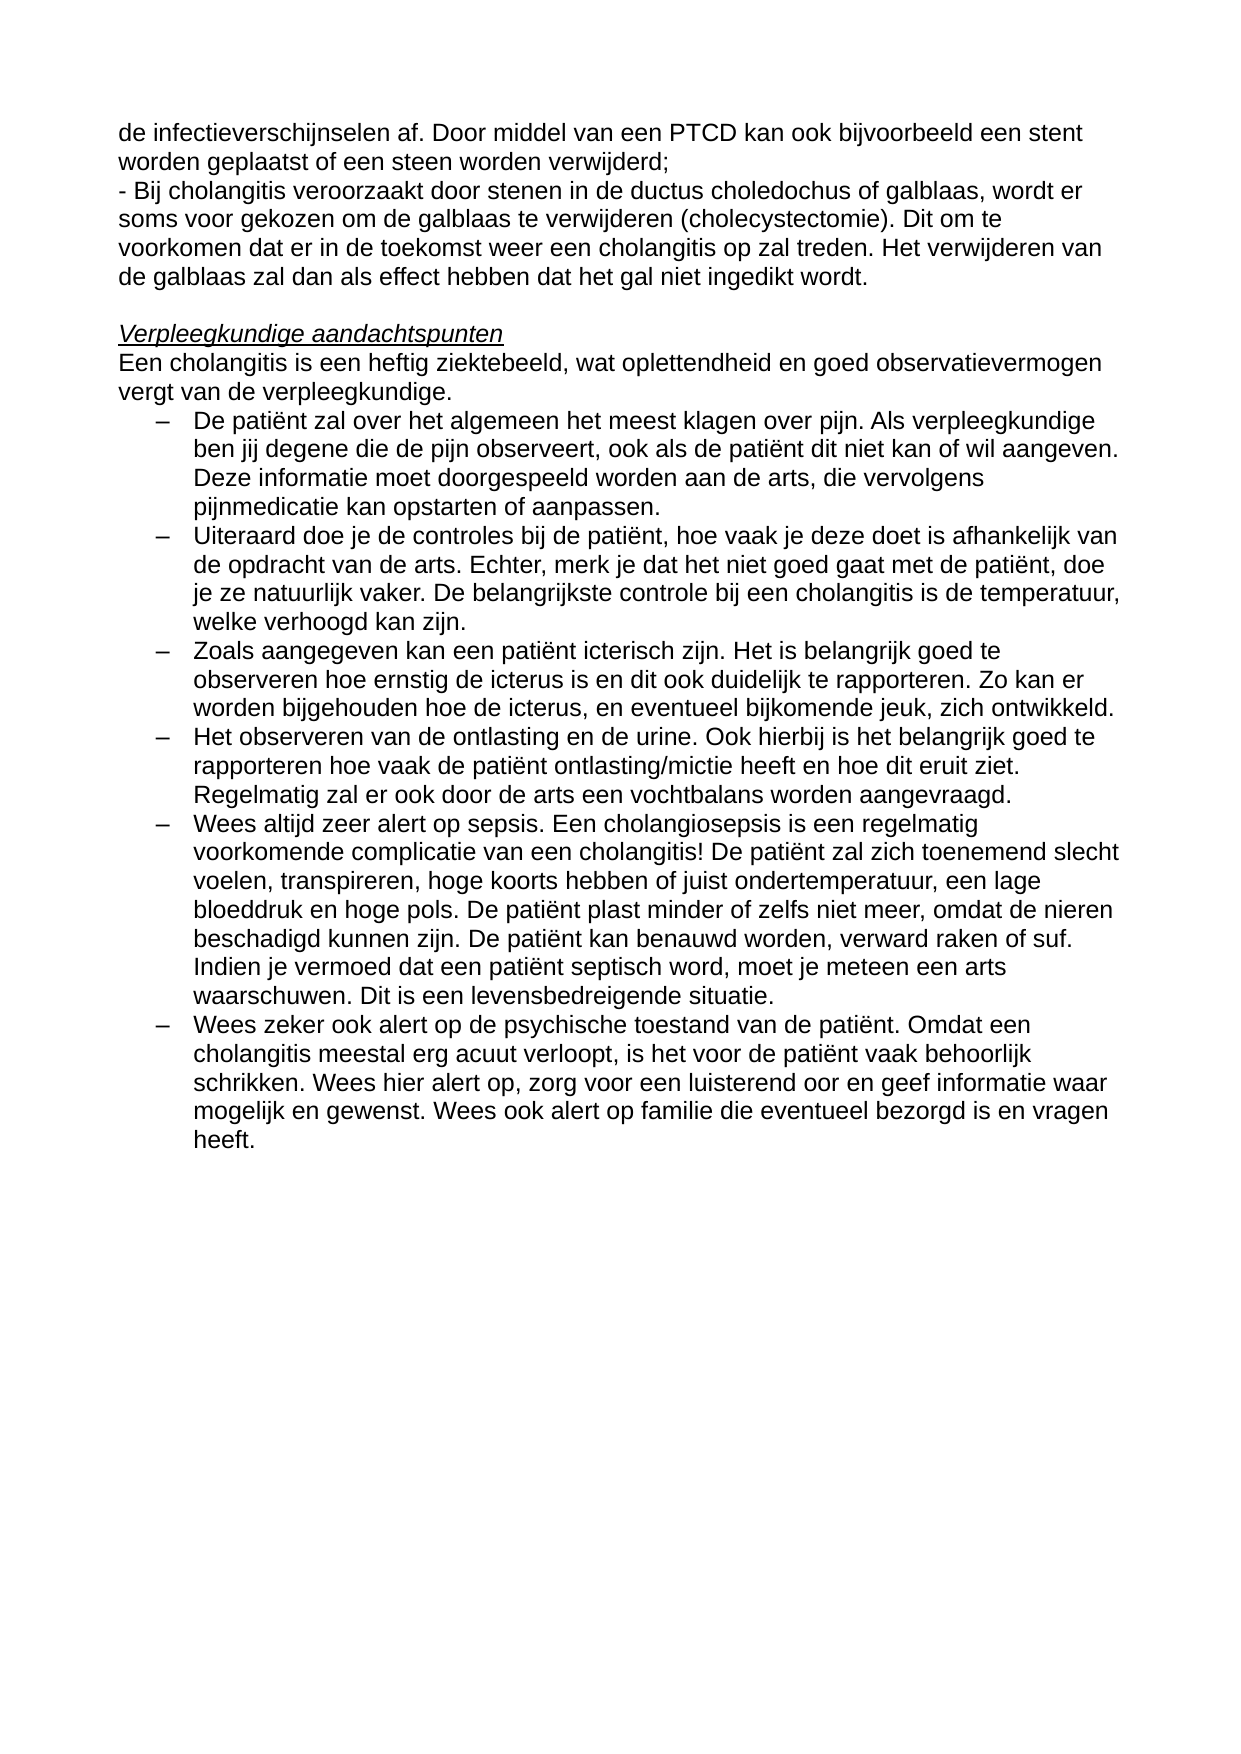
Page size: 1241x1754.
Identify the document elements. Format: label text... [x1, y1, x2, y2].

list Wees altijd zeer alert op sepsis. Een cholangiosepsis is een regelmatig voorkomende complicatie van een cholangitis! De patiënt zal zich toenemend slecht voelen, transpireren, hoge koorts hebben of juist ondertemperatuur, een lage bloeddruk en hoge pols. De patiënt plast minder of zelfs niet meer, omdat de nieren beschadigd kunnen zijn. De patiënt kan benauwd worden, verward raken of suf. Indien je vermoed dat een patiënt septisch word, moet je meteen een arts waarschuwen. Dit is een levensbedreigende situatie. [156, 808, 1122, 1010]
list Wees zeker ook alert op de psychische toestand van de patiënt. Omdat een cholangitis meestal erg acuut verloopt, is het voor de patiënt vaak behoorlijk schrikken. Wees hier alert op, zorg voor een luisterend oor en geef informatie waar mogelijk en gewenst. Wees ook alert op familie die eventueel bezorgd is en vragen heeft. [156, 1010, 1122, 1154]
text - Bij cholangitis veroorzaakt door stenen in de ductus choledochus of galblaas, wordt er soms voor gekozen om de galblaas te verwijderen (cholecystectomie). Dit om te voorkomen dat er in de toekomst weer een cholangitis op zal treden. Het verwijderen van de galblaas zal dan als effect hebben dat het gal niet ingedikt wordt. [118, 176, 1122, 291]
list Uiteraard doe je de controles bij de patiënt, hoe vaak je deze doet is afhankelijk van de opdracht van de arts. Echter, merk je dat het niet goed gaat met de patiënt, doe je ze natuurlijk vaker. De belangrijkste controle bij een cholangitis is de temperatuur, welke verhoogd kan zijn. [156, 521, 1122, 636]
text Een cholangitis is een heftig ziektebeeld, wat oplettendheid en goed observatievermogen vergt van de verpleegkundige. [118, 348, 1122, 406]
list Het observeren van de ontlasting en de urine. Ook hierbij is het belangrijk goed te rapporteren hoe vaak de patiënt ontlasting/mictie heeft en hoe dit eruit ziet. Regelmatig zal er ook door de arts een vochtbalans worden aangevraagd. [156, 722, 1122, 808]
text de infectieverschijnselen af. Door middel van een PTCD kan ook bijvoorbeeld een stent worden geplaatst of een steen worden verwijderd; [118, 118, 1122, 176]
list Zoals aangegeven kan een patiënt icterisch zijn. Het is belangrijk goed te observeren hoe ernstig de icterus is en dit ook duidelijk te rapporteren. Zo kan er worden bijgehouden hoe de icterus, en eventueel bijkomende jeuk, zich ontwikkeld. [156, 636, 1122, 722]
list De patiënt zal over het algemeen het meest klagen over pijn. Als verpleegkundige ben jij degene die de pijn observeert, ook als de patiënt dit niet kan of wil aangeven. Deze informatie moet doorgespeeld worden aan de arts, die vervolgens pijnmedicatie kan opstarten of aanpassen. [156, 406, 1122, 521]
text Verpleegkundige aandachtspunten [118, 291, 1122, 348]
